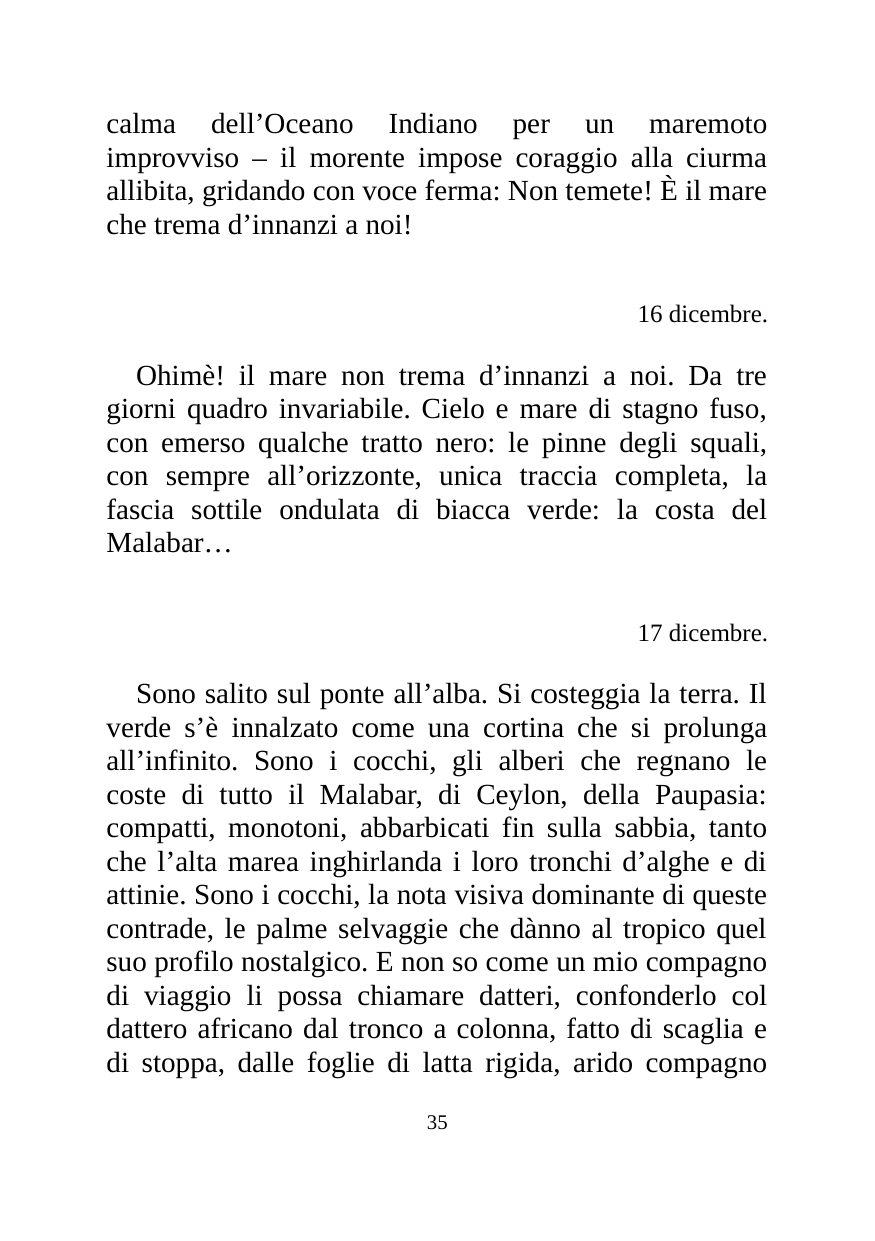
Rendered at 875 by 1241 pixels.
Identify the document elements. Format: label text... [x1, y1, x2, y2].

text 16 dicembre. [106, 299, 768, 328]
text 17 dicembre. [106, 618, 768, 647]
text Sono salito sul ponte all’alba. Si costeggia la terra. Il verde s’è innalzato come una cortina che si prolunga all’infinito. Sono i cocchi, gli alberi che regnano le coste di tutto il Malabar, di Ceylon, della Paupasia: compatti, monotoni, abbarbicati fin sulla sabbia, tanto che l’alta marea inghirlanda i loro tronchi d’alghe e di attinie. Sono i cocchi, la nota visiva dominante di queste contrade, le palme selvaggie che dànno al tropico quel suo profilo nostalgico. E non so come un mio compagno di viaggio li possa chiamare datteri, confonderlo col dattero africano dal tronco a colonna, fatto di scaglia e di stoppa, dalle foglie di latta rigida, arido compagno [106, 676, 768, 1079]
text Ohimè! il mare non trema d’innanzi a noi. Da tre giorni quadro invariabile. Cielo e mare di stagno fuso, con emerso qualche tratto nero: le pinne degli squali, con sempre all’orizzonte, unica traccia completa, la fascia sottile ondulata di biacca verde: la costa del Malabar… [106, 358, 768, 559]
text calma dell’Oceano Indiano per un maremoto improvviso – il morente impose coraggio alla ciurma allibita, gridando con voce ferma: Non temete! È il mare che trema d’innanzi a noi! [106, 106, 768, 240]
